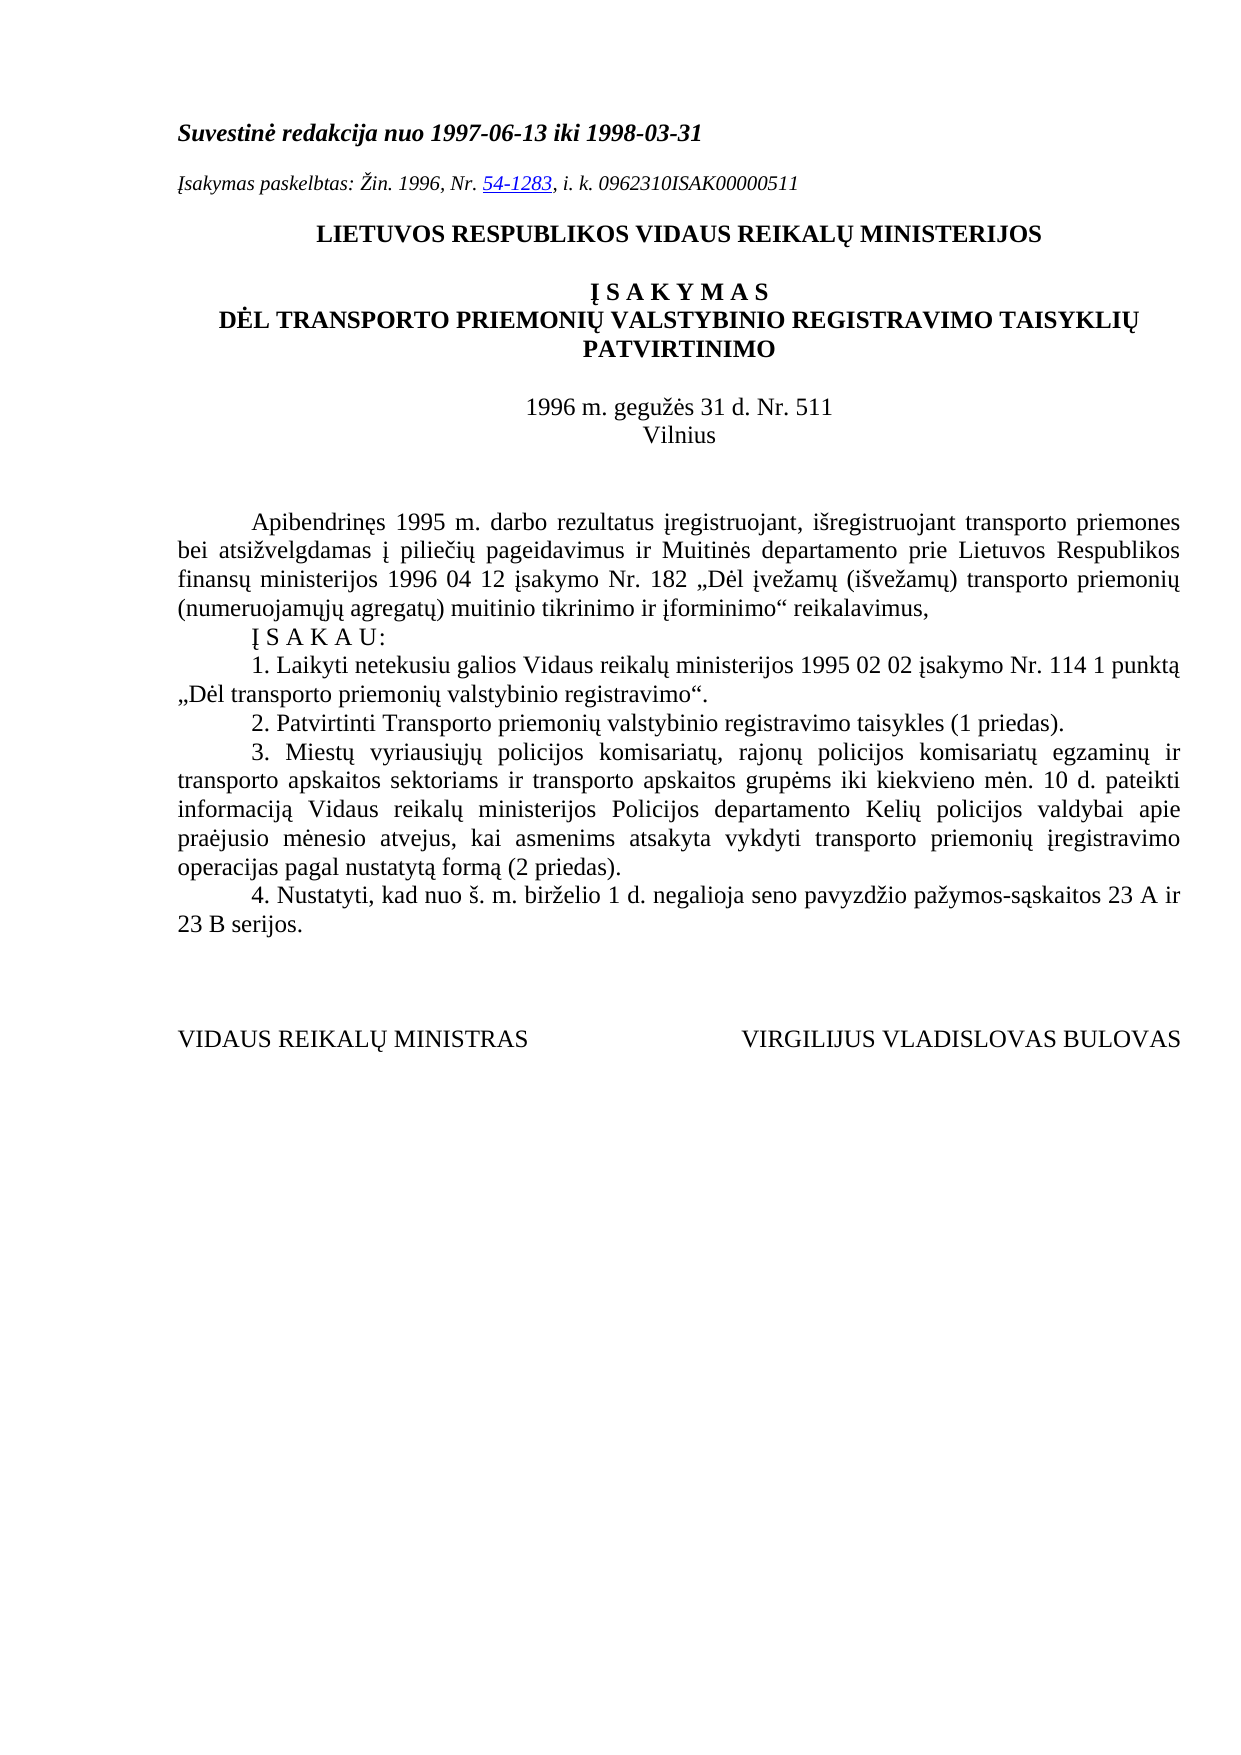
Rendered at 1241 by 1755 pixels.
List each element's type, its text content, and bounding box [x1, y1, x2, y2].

text Įsakymas paskelbtas: Žin. 1996, Nr. 54-1283, i. k. 0962310ISAK00000511 [177, 171, 1181, 195]
text LIETUVOS RESPUBLIKOS VIDAUS REIKALŲ MINISTERIJOS [177, 219, 1181, 248]
text 4. Nustatyti, kad nuo š. m. birželio 1 d. negalioja seno pavyzdžio pažymos-sąskaitos 23 A ir 23 B serijos. [177, 880, 1181, 938]
text DĖL TRANSPORTO PRIEMONIŲ VALSTYBINIO REGISTRAVIMO TAISYKLIŲ PATVIRTINIMO [177, 305, 1181, 363]
text Apibendrinęs 1995 m. darbo rezultatus įregistruojant, išregistruojant transporto priemones bei atsižvelgdamas į piliečių pageidavimus ir Muitinės departamento prie Lietuvos Respublikos finansų ministerijos 1996 04 12 įsakymo Nr. 182 „Dėl įvežamų (išvežamų) transporto priemonių (numeruojamųjų agregatų) muitinio tikrinimo ir įforminimo“ reikalavimus, [177, 507, 1181, 622]
text 1996 m. gegužės 31 d. Nr. 511 [177, 392, 1181, 420]
text 3. Miestų vyriausiųjų policijos komisariatų, rajonų policijos komisariatų egzaminų ir transporto apskaitos sektoriams ir transporto apskaitos grupėms iki kiekvieno mėn. 10 d. pateikti informaciją Vidaus reikalų ministerijos Policijos departamento Kelių policijos valdybai apie praėjusio mėnesio atvejus, kai asmenims atsakyta vykdyti transporto priemonių įregistravimo operacijas pagal nustatytą formą (2 priedas). [177, 737, 1181, 880]
text 1. Laikyti netekusiu galios Vidaus reikalų ministerijos 1995 02 02 įsakymo Nr. 114 1 punktą „Dėl transporto priemonių valstybinio registravimo“. [177, 650, 1181, 708]
text VIDAUS REIKALŲ MINISTRAS VIRGILIJUS VLADISLOVAS BULOVAS [177, 1024, 1181, 1053]
text Į S A K Y M A S [177, 277, 1181, 305]
text 2. Patvirtinti Transporto priemonių valstybinio registravimo taisykles (1 priedas). [177, 708, 1181, 737]
text ĮSAKAU: [177, 622, 1181, 650]
text Vilnius [177, 420, 1181, 449]
text Suvestinė redakcija nuo 1997-06-13 iki 1998-03-31 [177, 118, 1181, 147]
